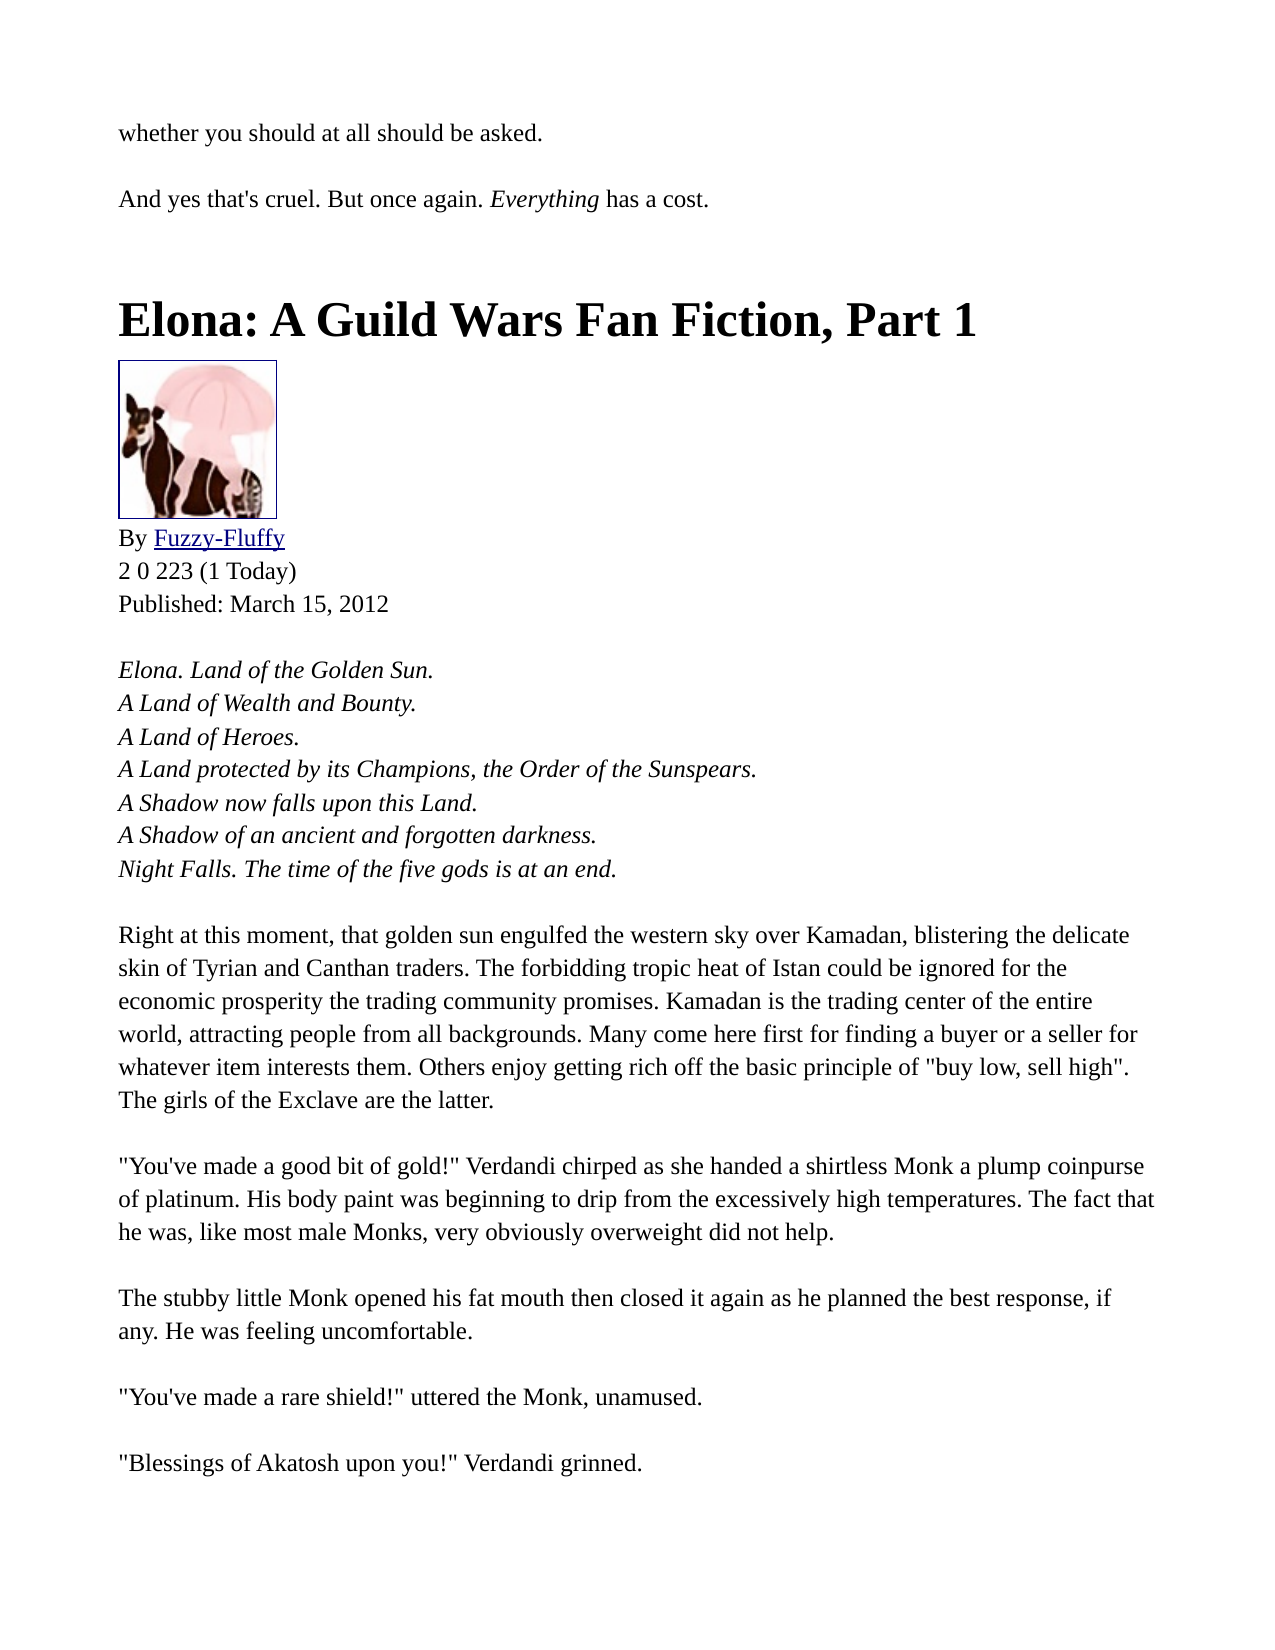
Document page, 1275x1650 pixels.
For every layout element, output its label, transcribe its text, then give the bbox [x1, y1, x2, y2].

subtitle Elona: A Guild Wars Fan Fiction, Part 1 [118, 290, 1157, 347]
picture [120, 361, 276, 518]
text Published: March 15, 2012 [118, 589, 1157, 618]
text Elona. Land of the Golden Sun. A Land of Wealth and Bounty. A Land of Heroes. A Land protected by its Champions, the Order of the Sunspears. A Shadow now falls upon this Land. A Shadow of an ancient and forgotten darkness. Night Falls. The time of the five gods is at an end. Right at this moment, that golden sun engulfed the western sky over Kamadan, blistering the delicate skin of Tyrian and Canthan traders. The forbidding tropic heat of Istan could be ignored for the economic prosperity the trading community promises. Kamadan is the trading center of the entire world, attracting people from all backgrounds. Many come here first for finding a buyer or a seller for whatever item interests them. Others enjoy getting rich off the basic principle of "buy low, sell high". The girls of the Exclave are the latter. "You've made a good bit of gold!" Verdandi chirped as she handed a shirtless Monk a plump coinpurse of platinum. His body paint was beginning to drip from the excessively high temperatures. The fact that he was, like most male Monks, very obviously overweight did not help. The stubby little Monk opened his fat mouth then closed it again as he planned the best response, if any. He was feeling uncomfortable. "You've made a rare shield!" uttered the Monk, unamused. "Blessings of Akatosh upon you!" Verdandi grinned. [118, 622, 1157, 1510]
text 2 0 223 (1 Today) [118, 556, 1157, 585]
text whether you should at all should be asked. And yes that's cruel. But once again. Everything has a cost. [118, 118, 1157, 213]
text By Fuzzy-Fluffy [118, 523, 1157, 552]
